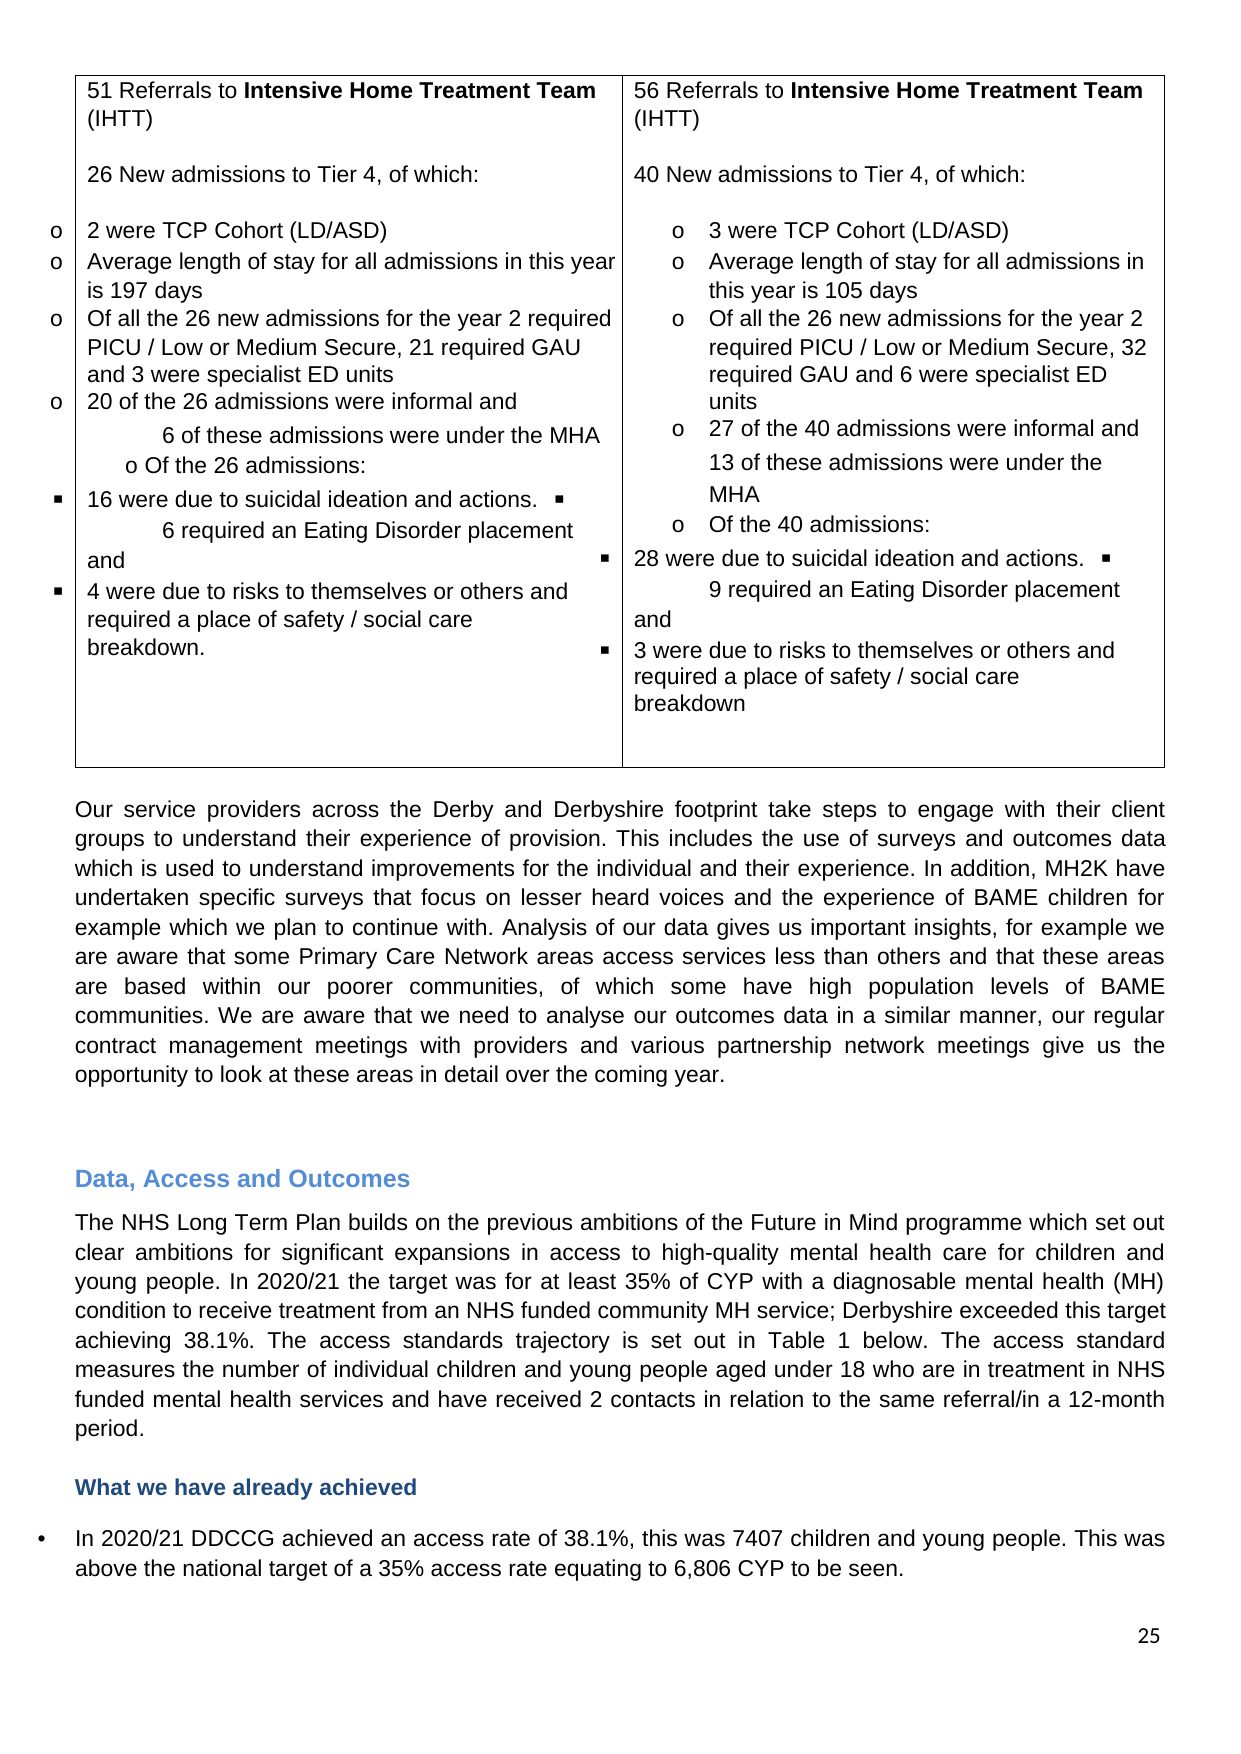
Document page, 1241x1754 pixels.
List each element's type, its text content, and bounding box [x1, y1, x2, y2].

table_cell 56 Referrals to Intensive Home Treatment Team (IHTT) 40 New admissions to Tier 4, of which: 3 were TCP Cohort (LD/ASD) Average length of stay for all admissions in this year is 105 days Of all the 26 new admissions for the year 2 required PICU / Low or Medium Secure, 32 required GAU and 6 were specialist ED units 27 of the 40 admissions were informal and 13 of these admissions were under the MHA Of the 40 admissions: 28 were due to suicidal ideation and actions. ▪ 9 required an Eating Disorder placement and 3 were due to risks to themselves or others and required a place of safety / social care breakdown [623, 76, 1164, 767]
list In 2020/21 DDCCG achieved an access rate of 38.1%, this was 7407 children and young people. This was above the national target of a 35% access rate equating to 6,806 CYP to be seen. [37, 1525, 1166, 1581]
table_cell 51 Referrals to Intensive Home Treatment Team (IHTT) 26 New admissions to Tier 4, of which: 2 were TCP Cohort (LD/ASD) Average length of stay for all admissions in this year is 197 days Of all the 26 new admissions for the year 2 required PICU / Low or Medium Secure, 21 required GAU and 3 were specialist ED units 20 of the 26 admissions were informal and 6 of these admissions were under the MHA o Of the 26 admissions: 16 were due to suicidal ideation and actions. ▪ 6 required an Eating Disorder placement and 4 were due to risks to themselves or others and required a place of safety / social care breakdown. [76, 76, 622, 767]
text The NHS Long Term Plan builds on the previous ambitions of the Future in Mind programme which set out clear ambitions for significant expansions in access to high-quality mental health care for children and young people. In 2020/21 the target was for at least 35% of CYP with a diagnosable mental health (MH) condition to receive treatment from an NHS funded community MH service; Derbyshire exceeded this target achieving 38.1%. The access standards trajectory is set out in Table 1 below. The access standard measures the number of individual children and young people aged under 18 who are in treatment in NHS funded mental health services and have received 2 contacts in relation to the same referral/in a 12-month period. [74, 1209, 1166, 1442]
subtitle Data, Access and Outcomes [74, 1164, 1216, 1193]
text Our service providers across the Derby and Derbyshire footprint take steps to engage with their client groups to understand their experience of provision. This includes the use of surveys and outcomes data which is used to understand improvements for the individual and their experience. In addition, MH2K have undertaken specific surveys that focus on lesser heard voices and the experience of BAME children for example which we plan to continue with. Analysis of our data gives us important insights, for example we are aware that some Primary Care Network areas access services less than others and that these areas are based within our poorer communities, of which some have high population levels of BAME communities. We are aware that we need to analyse our outcomes data in a similar manner, our regular contract management meetings with providers and various partnership network meetings give us the opportunity to look at these areas in detail over the coming year. [74, 796, 1166, 1087]
subtitle What we have already achieved [74, 1473, 1216, 1500]
